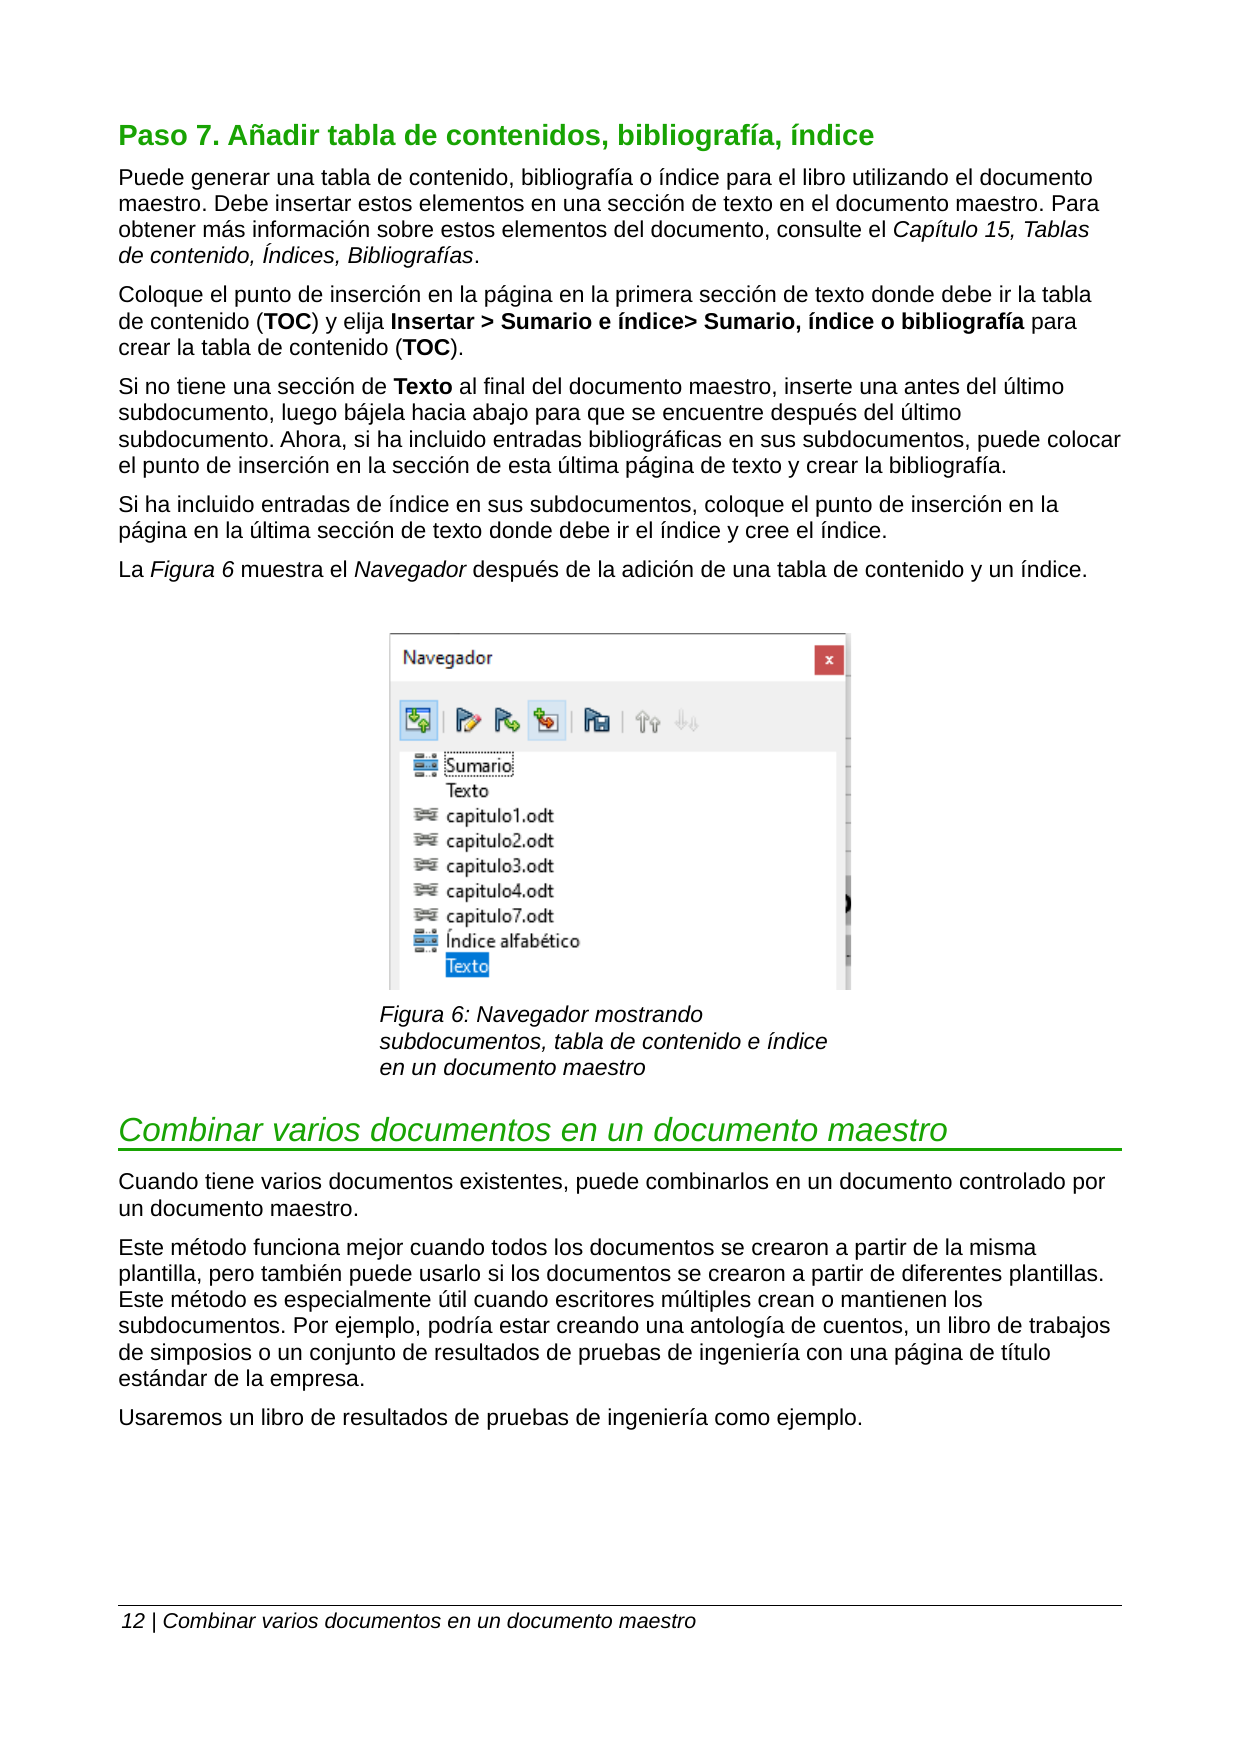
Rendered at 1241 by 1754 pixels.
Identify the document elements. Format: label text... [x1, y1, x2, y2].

text Este método funciona mejor cuando todos los documentos se crearon a partir de la misma plantilla, pero también puede usarlo si los documentos se crearon a partir de diferentes plantillas. Este método es especialmente útil cuando escritores múltiples crean o mantienen los subdocumentos. Por ejemplo, podría estar creando una antología de cuentos, un libro de trabajos de simposios o un conjunto de resultados de pruebas de ingeniería con una página de título estándar de la empresa. [118, 1233, 1122, 1392]
text Puede generar una tabla de contenido, bibliografía o índice para el libro utilizando el documento maestro. Debe insertar estos elementos en una sección de texto en el documento maestro. Para obtener más información sobre estos elementos del documento, consulte el Capítulo 15, Tablas de contenido, Índices, Bibliografías. [118, 163, 1122, 269]
text Usaremos un libro de resultados de pruebas de ingeniería como ejemplo. [118, 1404, 1122, 1430]
text Cuando tiene varios documentos existentes, puede combinarlos en un documento controlado por un documento maestro. [118, 1168, 1122, 1221]
picture [389, 633, 852, 990]
subtitle Paso 7. Añadir tabla de contenidos, bibliografía, índice [118, 118, 1122, 152]
text Si no tiene una sección de Texto al final del documento maestro, inserte una antes del último subdocumento, luego bájela hacia abajo para que se encuentre después del último subdocumento. Ahora, si ha incluido entradas bibliográficas en sus subdocumentos, puede colocar el punto de inserción en la sección de esta última página de texto y crear la bibliografía. [118, 373, 1122, 478]
text Coloque el punto de inserción en la página en la primera sección de texto donde debe ir la tabla de contenido (TOC) y elija Insertar > Sumario e índice> Sumario, índice o bibliografía para crear la tabla de contenido (TOC). [118, 281, 1122, 360]
text Figura 6: Navegador mostrando subdocumentos, tabla de contenido e índice en un documento maestro [379, 1001, 861, 1081]
subtitle Combinar varios documentos en un documento maestro [118, 1110, 1122, 1148]
text La Figura 6 muestra el Navegador después de la adición de una tabla de contenido y un índice. [118, 556, 1122, 582]
text Si ha incluido entradas de índice en sus subdocumentos, coloque el punto de inserción en la página en la última sección de texto donde debe ir el índice y cree el índice. [118, 491, 1122, 543]
